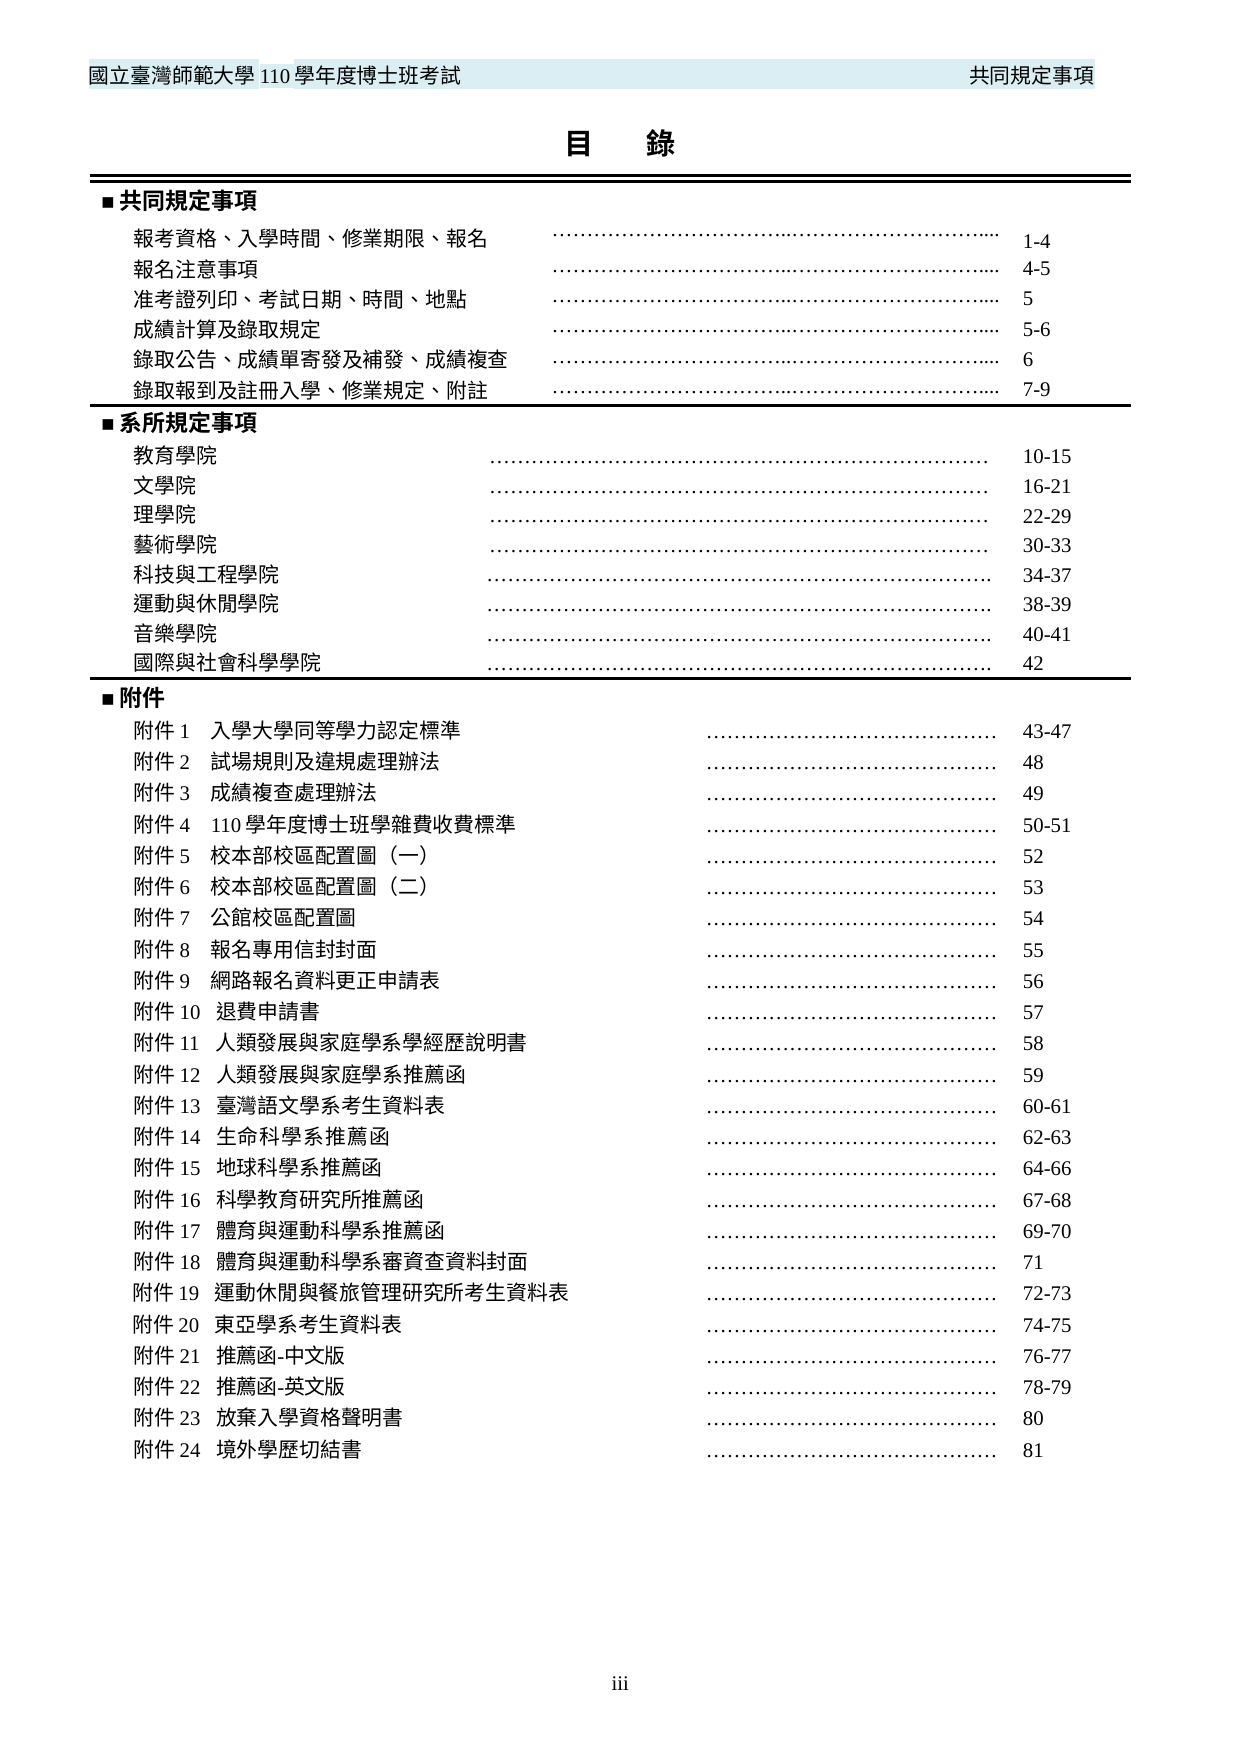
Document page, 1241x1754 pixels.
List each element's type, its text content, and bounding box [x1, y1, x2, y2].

table_cell 76-77 [1011, 1338, 1131, 1369]
table_cell 附件9 網路報名資料更正申請表 [90, 963, 694, 994]
table_cell [694, 680, 1011, 713]
table_cell 58 [1011, 1026, 1131, 1057]
table_cell 附件2 試場規則及違規處理辦法 [90, 745, 694, 776]
table_cell 56 [1011, 963, 1131, 994]
table_cell 附件3 成績複查處理辦法 [90, 776, 694, 807]
table_cell 科技與工程學院 [90, 559, 466, 588]
table_cell 附件5 校本部校區配置圖（一） [90, 838, 694, 869]
table_cell 成績計算及錄取規定 [90, 314, 540, 344]
table_cell 理學院 [90, 499, 466, 529]
table_cell ……………………………..……………………….... [540, 314, 1011, 344]
table_cell …………………………………… [694, 745, 1011, 776]
table_cell 文學院 [90, 470, 466, 499]
table_cell …………………………………… [694, 963, 1011, 994]
table_cell 附件13 臺灣語文學系考生資料表 [90, 1088, 694, 1119]
table_cell …………………………………… [694, 1338, 1011, 1369]
table_cell 49 [1011, 776, 1131, 807]
table_cell ………………………………………………………………. [466, 559, 1011, 588]
table_cell 附件11 人類發展與家庭學系學經歷說明書 [90, 1026, 694, 1057]
table_cell 錄取報到及註冊入學、修業規定、附註 [90, 374, 540, 404]
table_cell 附件8 報名專用信封封面 [90, 932, 694, 963]
table_cell ……………………………………………………………… [466, 440, 1011, 470]
table_cell …………………………………… [694, 1088, 1011, 1119]
table_cell 1-4 [1011, 216, 1131, 253]
table_cell 62-63 [1011, 1120, 1131, 1151]
table_cell 50-51 [1011, 807, 1131, 838]
table_cell ………………………………………………………………. [466, 588, 1011, 618]
table_cell 4-5 [1011, 253, 1131, 283]
table_cell ……………………………………………………………… [466, 470, 1011, 499]
table_cell 附件20 東亞學系考生資料表 [90, 1307, 694, 1338]
table_cell 附件19 運動休閒與餐旅管理研究所考生資料表 [90, 1276, 694, 1307]
table_cell [1011, 680, 1131, 713]
table_cell 80 [1011, 1401, 1131, 1432]
table_cell 附件18 體育與運動科學系審資查資料封面 [90, 1245, 694, 1276]
table_cell …………………………………… [694, 1182, 1011, 1213]
table_cell 藝術學院 [90, 529, 466, 558]
table_cell 16-21 [1011, 470, 1131, 499]
table_cell 附件10 退費申請書 [90, 995, 694, 1026]
table_cell …………………………………… [694, 776, 1011, 807]
table_cell …………………………………… [694, 1276, 1011, 1307]
table_cell 音樂學院 [90, 618, 466, 647]
table_cell 7-9 [1011, 374, 1131, 404]
table_cell ……………………………..……………………….... [540, 253, 1011, 283]
table_cell ■ 系所規定事項 [90, 407, 1131, 440]
table_cell 錄取公告、成績單寄發及補發、成績複查 [90, 344, 540, 374]
table_cell 10-15 [1011, 440, 1131, 470]
table_cell 附件16 科學教育研究所推薦函 [90, 1182, 694, 1213]
table_cell 38-39 [1011, 588, 1131, 618]
table_cell 附件24 境外學歷切結書 [90, 1432, 694, 1463]
table_cell 國際與社會科學學院 [90, 647, 466, 677]
table_cell …………………………………… [694, 838, 1011, 869]
table_cell …………………………………… [694, 1026, 1011, 1057]
table_cell 42 [1011, 647, 1131, 677]
table_cell 運動與休閒學院 [90, 588, 466, 618]
table_cell …………………………………… [694, 995, 1011, 1026]
table_cell …………………………………… [694, 901, 1011, 932]
table_cell …………………………………… [694, 1245, 1011, 1276]
table_cell ■ 附件 [90, 680, 694, 713]
table_cell 55 [1011, 932, 1131, 963]
table_cell …………………………………… [694, 807, 1011, 838]
table_cell …………………………………… [694, 1151, 1011, 1182]
table_cell 40-41 [1011, 618, 1131, 647]
table_cell 54 [1011, 901, 1131, 932]
table_cell …………………………………… [694, 870, 1011, 901]
table_cell 附件15 地球科學系推薦函 [90, 1151, 694, 1182]
table_cell 67-68 [1011, 1182, 1131, 1213]
table_cell …………………………………… [694, 1213, 1011, 1244]
table_cell 78-79 [1011, 1370, 1131, 1401]
table_cell 附件21 推薦函-中文版 [90, 1338, 694, 1369]
table_cell 64-66 [1011, 1151, 1131, 1182]
table_cell …………………………………… [694, 713, 1011, 744]
table_cell ………………………………………………………………. [466, 647, 1011, 677]
table_cell 72-73 [1011, 1276, 1131, 1307]
table_cell 報考資格、入學時間、修業期限、報名 [90, 216, 540, 253]
table_cell 准考證列印、考試日期、時間、地點 [90, 283, 540, 313]
table_cell 附件7 公館校區配置圖 [90, 901, 694, 932]
table_cell 60-61 [1011, 1088, 1131, 1119]
table_cell 34-37 [1011, 559, 1131, 588]
table_cell 69-70 [1011, 1213, 1131, 1244]
table_cell …………………………………… [694, 1307, 1011, 1338]
table_cell 附件14 生命科學系推薦函 [90, 1120, 694, 1151]
table_cell 43-47 [1011, 713, 1131, 744]
table_cell …………………………………… [694, 932, 1011, 963]
table_cell 52 [1011, 838, 1131, 869]
table_cell 附件17 體育與運動科學系推薦函 [90, 1213, 694, 1244]
table_cell …………………………………… [694, 1401, 1011, 1432]
table_cell 5 [1011, 283, 1131, 313]
table_cell ………………………………………………………………. [466, 618, 1011, 647]
table_cell 22-29 [1011, 499, 1131, 529]
table_cell 81 [1011, 1432, 1131, 1463]
table_cell 74-75 [1011, 1307, 1131, 1338]
table_cell 5-6 [1011, 314, 1131, 344]
table_cell 附件4 110學年度博士班學雜費收費標準 [90, 807, 694, 838]
table_cell 附件1 入學大學同等學力認定標準 [90, 713, 694, 744]
table_cell 附件12 人類發展與家庭學系推薦函 [90, 1057, 694, 1088]
table_cell ……………………………………………………………… [466, 529, 1011, 558]
table_cell ……………………………..……………………….... [540, 283, 1011, 313]
table_cell 報名注意事項 [90, 253, 540, 283]
table_cell ……………………………..……………………….... [540, 344, 1011, 374]
table_cell …………………………………… [694, 1120, 1011, 1151]
table_cell 30-33 [1011, 529, 1131, 558]
table_cell 57 [1011, 995, 1131, 1026]
table_cell ……………………………..……………………….... [540, 216, 1011, 253]
table_cell …………………………………… [694, 1370, 1011, 1401]
table_cell 48 [1011, 745, 1131, 776]
table_cell 附件22 推薦函-英文版 [90, 1370, 694, 1401]
table_cell …………………………………… [694, 1057, 1011, 1088]
table_cell 71 [1011, 1245, 1131, 1276]
table_cell ……………………………………………………………… [466, 499, 1011, 529]
text 目 錄 [89, 128, 1152, 161]
table_cell …………………………………… [694, 1432, 1011, 1463]
table_cell 附件23 放棄入學資格聲明書 [90, 1401, 694, 1432]
table_cell 53 [1011, 870, 1131, 901]
table_cell 6 [1011, 344, 1131, 374]
table_header ■ 共同規定事項 [90, 183, 1131, 216]
table_cell 教育學院 [90, 440, 466, 470]
table_cell 59 [1011, 1057, 1131, 1088]
table_cell 附件6 校本部校區配置圖（二） [90, 870, 694, 901]
table_cell ……………………………..……………………….... [540, 374, 1011, 404]
